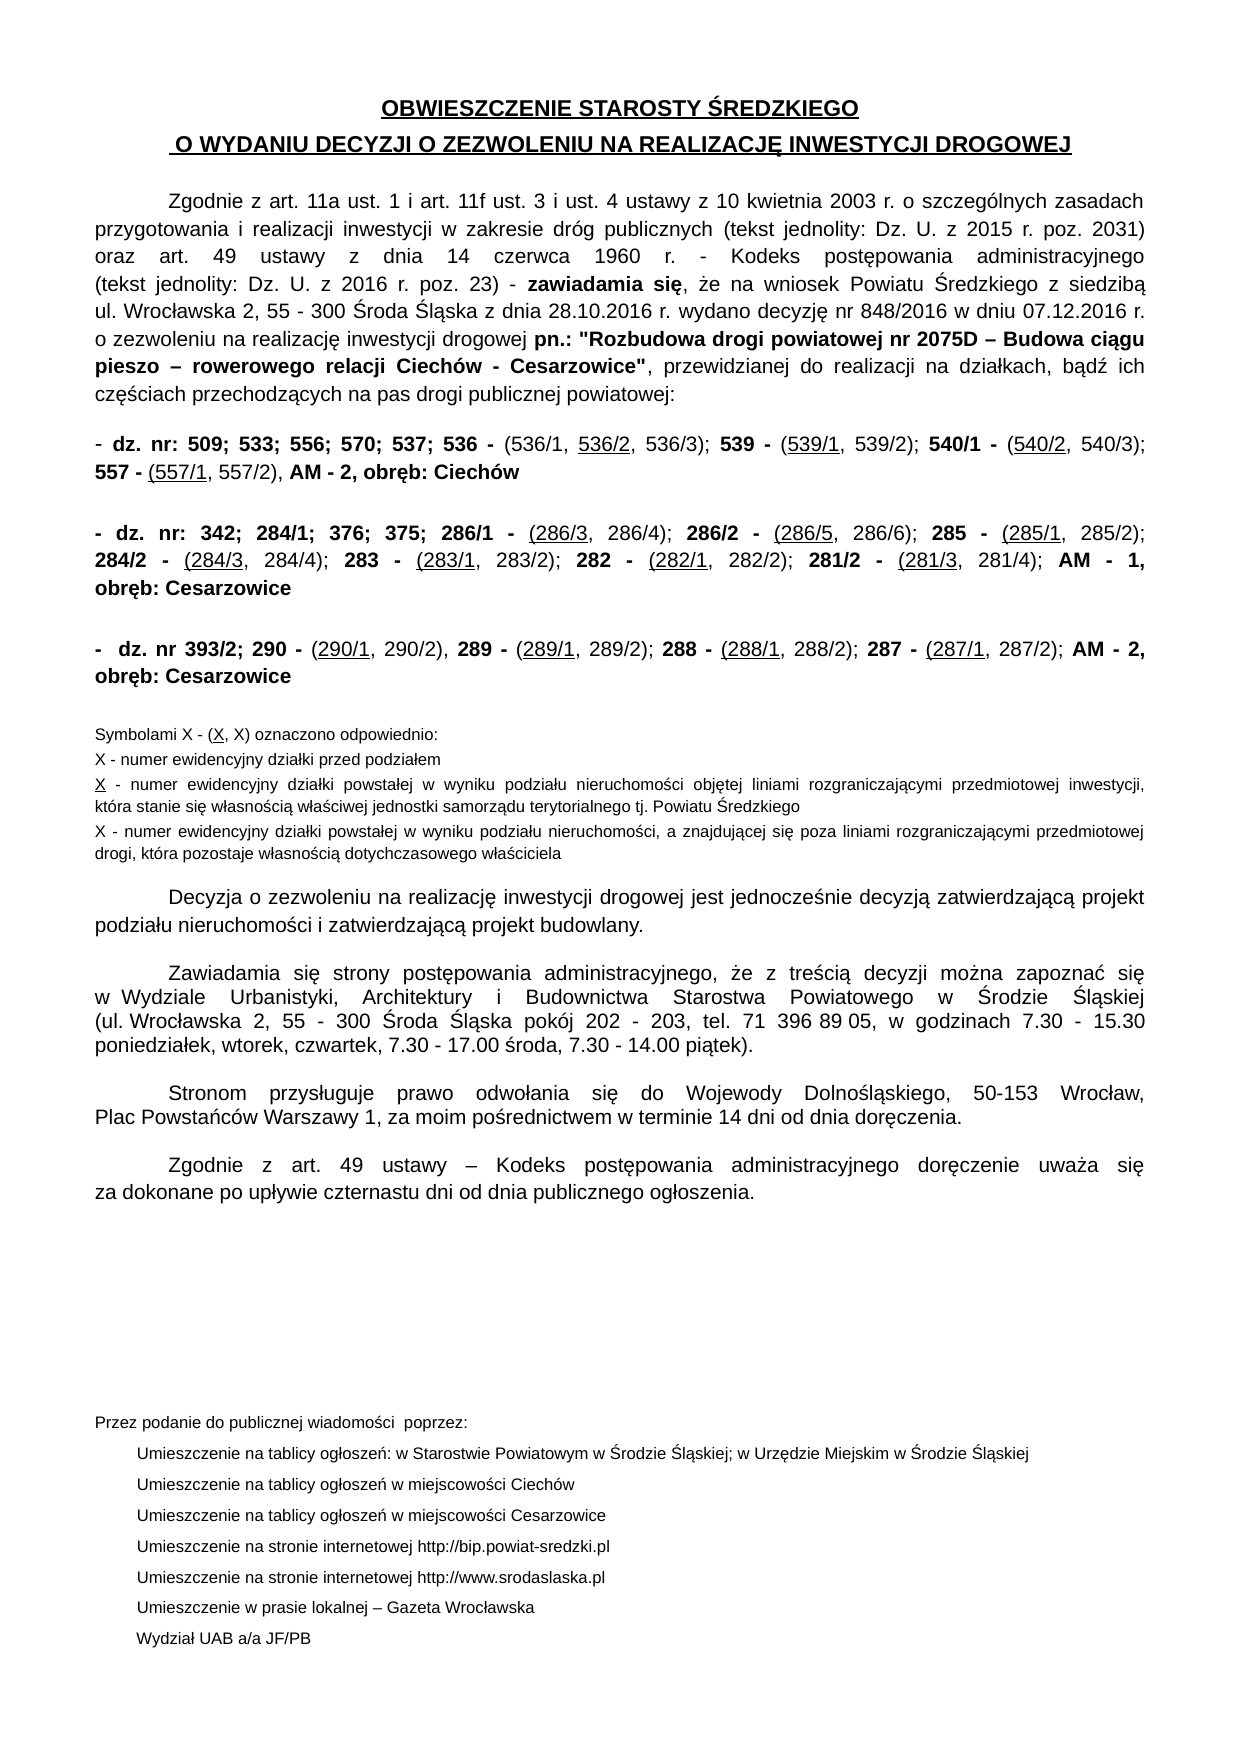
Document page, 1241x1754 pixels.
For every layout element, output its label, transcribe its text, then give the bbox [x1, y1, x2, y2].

text Umieszczenie na tablicy ogłoszeń w miejscowości Ciechów [132, 1475, 1146, 1494]
text Zgodnie z art. 11a ust. 1 i art. 11f ust. 3 i ust. 4 ustawy z 10 kwietnia 2003 r. o szczególnych zasadach przygotowania i realizacji inwestycji w zakresie dróg publicznych (tekst jednolity: Dz. U. z 2015 r. poz. 2031) oraz art. 49 ustawy z dnia 14 czerwca 1960 r. - Kodeks postępowania administracyjnego (tekst jednolity: Dz. U. z 2016 r. poz. 23) - zawiadamia się, że na wniosek Powiatu Średzkiego z siedzibą ul. Wrocławska 2, 55 - 300 Środa Śląska z dnia 28.10.2016 r. wydano decyzję nr 848/2016 w dniu 07.12.2016 r. o zezwoleniu na realizację inwestycji drogowej pn.: "Rozbudowa drogi powiatowej nr 2075D – Budowa ciągu pieszo – rowerowego relacji Ciechów - Cesarzowice", przewidzianej do realizacji na działkach, bądź ich częściach przechodzących na pas drogi publicznej powiatowej: [94, 189, 1146, 406]
list X - numer ewidencyjny działki przed podziałem [94, 750, 1146, 769]
list - dz. nr: 509; 533; 556; 570; 537; 536 - (536/1, 536/2, 536/3); 539 - (539/1, 539/2); 540/1 - (540/2, 540/3); 557 - (557/1, 557/2), AM - 2, obręb: Ciechów [94, 430, 1146, 484]
list X - numer ewidencyjny działki powstałej w wyniku podziału nieruchomości, a znajdującej się poza liniami rozgraniczającymi przedmiotowej drogi, która pozostaje własnością dotychczasowego właściciela [94, 822, 1146, 863]
text Decyzja o zezwoleniu na realizację inwestycji drogowej jest jednocześnie decyzją zatwierdzającą projekt podziału nieruchomości i zatwierdzającą projekt budowlany. [94, 885, 1146, 936]
text Umieszczenie na tablicy ogłoszeń: w Starostwie Powiatowym w Środzie Śląskiej; w Urzędzie Miejskim w Środzie Śląskiej [132, 1444, 1146, 1463]
text Stronom przysługuje prawo odwołania się do Wojewody Dolnośląskiego, 50-153 Wrocław, Plac Powstańców Warszawy 1, za moim pośrednictwem w terminie 14 dni od dnia doręczenia. [94, 1081, 1146, 1128]
text Przez podanie do publicznej wiadomości poprzez: [94, 1413, 1146, 1432]
text Umieszczenie w prasie lokalnej – Gazeta Wrocławska [132, 1598, 1146, 1617]
text Wydział UAB a/a JF/PB [94, 1629, 1146, 1648]
text Zgodnie z art. 49 ustawy – Kodeks postępowania administracyjnego doręczenie uważa się za dokonane po upływie czternastu dni od dnia publicznego ogłoszenia. [94, 1152, 1146, 1204]
list Symbolami X - (X, X) oznaczono odpowiednio: [94, 725, 1146, 744]
list X - numer ewidencyjny działki powstałej w wyniku podziału nieruchomości objętej liniami rozgraniczającymi przedmiotowej inwestycji, która stanie się własnością właściwej jednostki samorządu terytorialnego tj. Powiatu Średzkiego [94, 775, 1146, 816]
list - dz. nr: 342; 284/1; 376; 375; 286/1 - (286/3, 286/4); 286/2 - (286/5, 286/6); 285 - (285/1, 285/2); 284/2 - (284/3, 284/4); 283 - (283/1, 283/2); 282 - (282/1, 282/2); 281/2 - (281/3, 281/4); AM - 1, obręb: Cesarzowice [94, 521, 1146, 600]
text Umieszczenie na tablicy ogłoszeń w miejscowości Cesarzowice [132, 1506, 1146, 1525]
text O WYDANIU DECYZJI O ZEZWOLENIU NA REALIZACJĘ INWESTYCJI DROGOWEJ [94, 131, 1146, 157]
text Umieszczenie na stronie internetowej http://bip.powiat-sredzki.pl [132, 1537, 1146, 1556]
text Zawiadamia się strony postępowania administracyjnego, że z treścią decyzji można zapoznać się w Wydziale Urbanistyki, Architektury i Budownictwa Starostwa Powiatowego w Środzie Śląskiej (ul. Wrocławska 2, 55 - 300 Środa Śląska pokój 202 - 203, tel. 71 396 89 05, w godzinach 7.30 - 15.30 poniedziałek, wtorek, czwartek, 7.30 - 17.00 środa, 7.30 - 14.00 piątek). [94, 961, 1146, 1057]
list - dz. nr 393/2; 290 - (290/1, 290/2), 289 - (289/1, 289/2); 288 - (288/1, 288/2); 287 - (287/1, 287/2); AM - 2, obręb: Cesarzowice [94, 637, 1146, 688]
text OBWIESZCZENIE STAROSTY ŚREDZKIEGO [94, 94, 1146, 121]
text Umieszczenie na stronie internetowej http://www.srodaslaska.pl [132, 1567, 1146, 1587]
